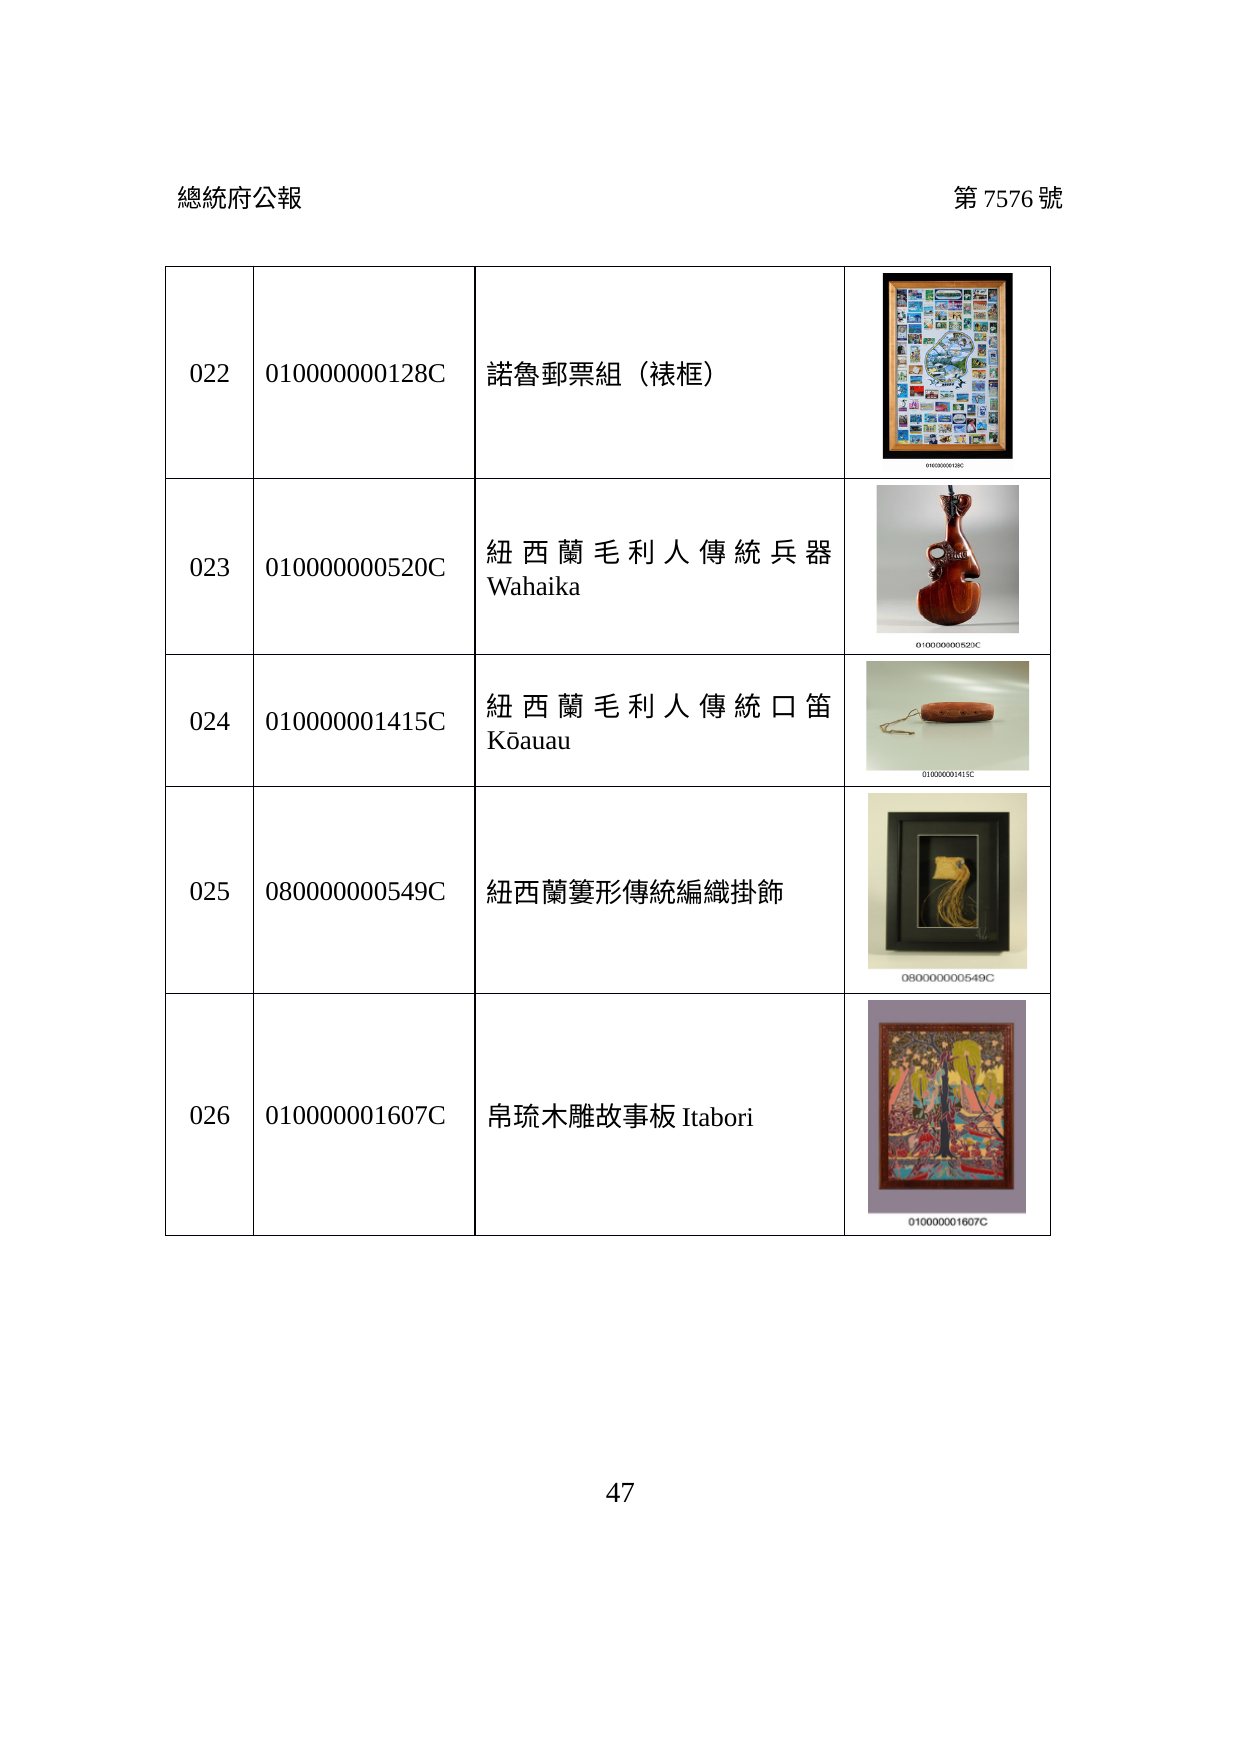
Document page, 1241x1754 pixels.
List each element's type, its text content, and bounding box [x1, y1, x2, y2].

table_cell 024 [166, 655, 253, 786]
table_cell 026 [166, 994, 253, 1235]
table_cell [845, 787, 1050, 993]
table_cell 023 [166, 479, 253, 654]
table_cell 紐西蘭毛利人傳統兵器Wahaika [476, 479, 844, 654]
table_cell [845, 994, 1050, 1235]
table_cell 諾魯郵票組（裱框） [476, 267, 844, 478]
picture [866, 661, 1030, 779]
table_cell 010000001607C [254, 994, 474, 1235]
table_cell 022 [166, 267, 253, 478]
table_cell 010000000520C [254, 479, 474, 654]
table_cell [845, 655, 1050, 786]
table_cell 帛琉木雕故事板Itabori [476, 994, 844, 1235]
table_cell 025 [166, 787, 253, 993]
table_cell 紐西蘭毛利人傳統口笛Kōauau [476, 655, 844, 786]
picture [882, 273, 1013, 472]
table_cell 010000000128C [254, 267, 474, 478]
table_cell [845, 479, 1050, 654]
table_cell 080000000549C [254, 787, 474, 993]
table_cell [845, 267, 1050, 478]
picture [868, 793, 1028, 987]
table_cell 010000001415C [254, 655, 474, 786]
picture [876, 485, 1019, 648]
table_cell 紐西蘭簍形傳統編織掛飾 [476, 787, 844, 993]
picture [868, 1000, 1026, 1229]
